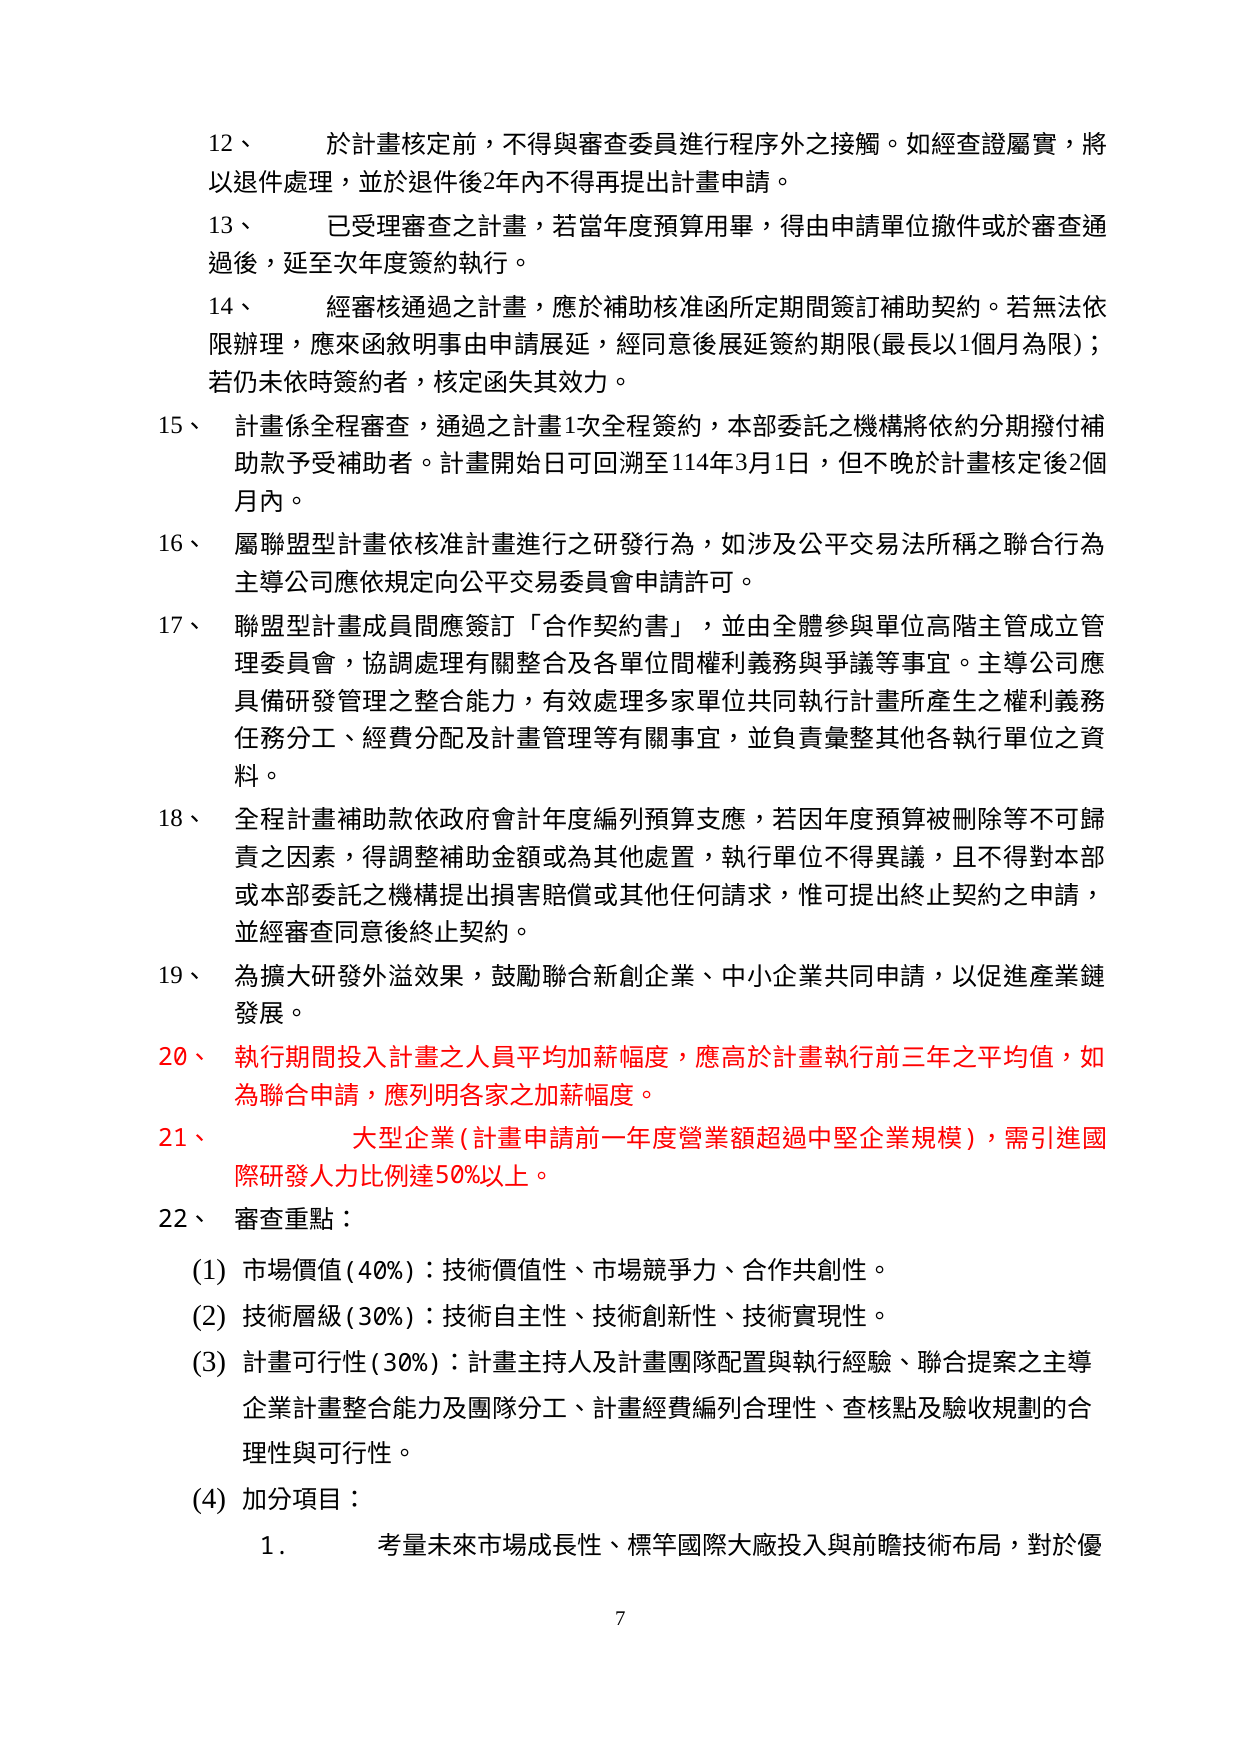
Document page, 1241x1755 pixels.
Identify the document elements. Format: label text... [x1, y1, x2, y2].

list 計畫係全程審查，通過之計畫1次全程簽約，本部委託之機構將依約分期撥付補助款予受補助者。計畫開始日可回溯至114年3月1日，但不晚於計畫核定後2個月內。 [158, 405, 1107, 518]
list 全程計畫補助款依政府會計年度編列預算支應，若因年度預算被刪除等不可歸責之因素，得調整補助金額或為其他處置，執行單位不得異議，且不得對本部或本部委託之機構提出損害賠償或其他任何請求，惟可提出終止契約之申請，並經審查同意後終止契約。 [158, 799, 1107, 949]
list 大型企業(計畫申請前一年度營業額超過中堅企業規模)，需引進國際研發人力比例達50%以上。 [158, 1118, 1107, 1193]
list 執行期間投入計畫之人員平均加薪幅度，應高於計畫執行前三年之平均值，如為聯合申請，應列明各家之加薪幅度。 [158, 1037, 1107, 1112]
list 屬聯盟型計畫依核准計畫進行之研發行為，如涉及公平交易法所稱之聯合行為，主導公司應依規定向公平交易委員會申請許可。 [158, 524, 1107, 599]
list 計畫可行性(30%)：計畫主持人及計畫團隊配置與執行經驗、聯合提案之主導企業計畫整合能力及團隊分工、計畫經費編列合理性、查核點及驗收規劃的合理性與可行性。 [192, 1334, 1107, 1472]
list 已受理審查之計畫，若當年度預算用畢，得由申請單位撤件或於審查通過後，延至次年度簽約執行。 [208, 205, 1107, 280]
list 聯盟型計畫成員間應簽訂「合作契約書」，並由全體參與單位高階主管成立管理委員會，協調處理有關整合及各單位間權利義務與爭議等事宜。主導公司應具備研發管理之整合能力，有效處理多家單位共同執行計畫所產生之權利義務、任務分工、經費分配及計畫管理等有關事宜，並負責彙整其他各執行單位之資料。 [158, 605, 1107, 793]
list 市場價值(40%)：技術價值性、市場競爭力、合作共創性。 [192, 1243, 1107, 1289]
list 經審核通過之計畫，應於補助核准函所定期間簽訂補助契約。若無法依限辦理，應來函敘明事由申請展延，經同意後展延簽約期限(最長以1個月為限)；若仍未依時簽約者，核定函失其效力。 [208, 287, 1107, 399]
list 為擴大研發外溢效果，鼓勵聯合新創企業、中小企業共同申請，以促進產業鏈發展。 [158, 955, 1107, 1030]
list 技術層級(30%)：技術自主性、技術創新性、技術實現性。 [192, 1289, 1107, 1334]
list 加分項目： [192, 1472, 1107, 1518]
list 審查重點： [158, 1199, 1107, 1237]
list 考量未來市場成長性、標竿國際大廠投入與前瞻技術布局，對於優 [259, 1518, 1107, 1564]
list 於計畫核定前，不得與審查委員進行程序外之接觸。如經查證屬實，將以退件處理，並於退件後2年內不得再提出計畫申請。 [208, 124, 1107, 199]
